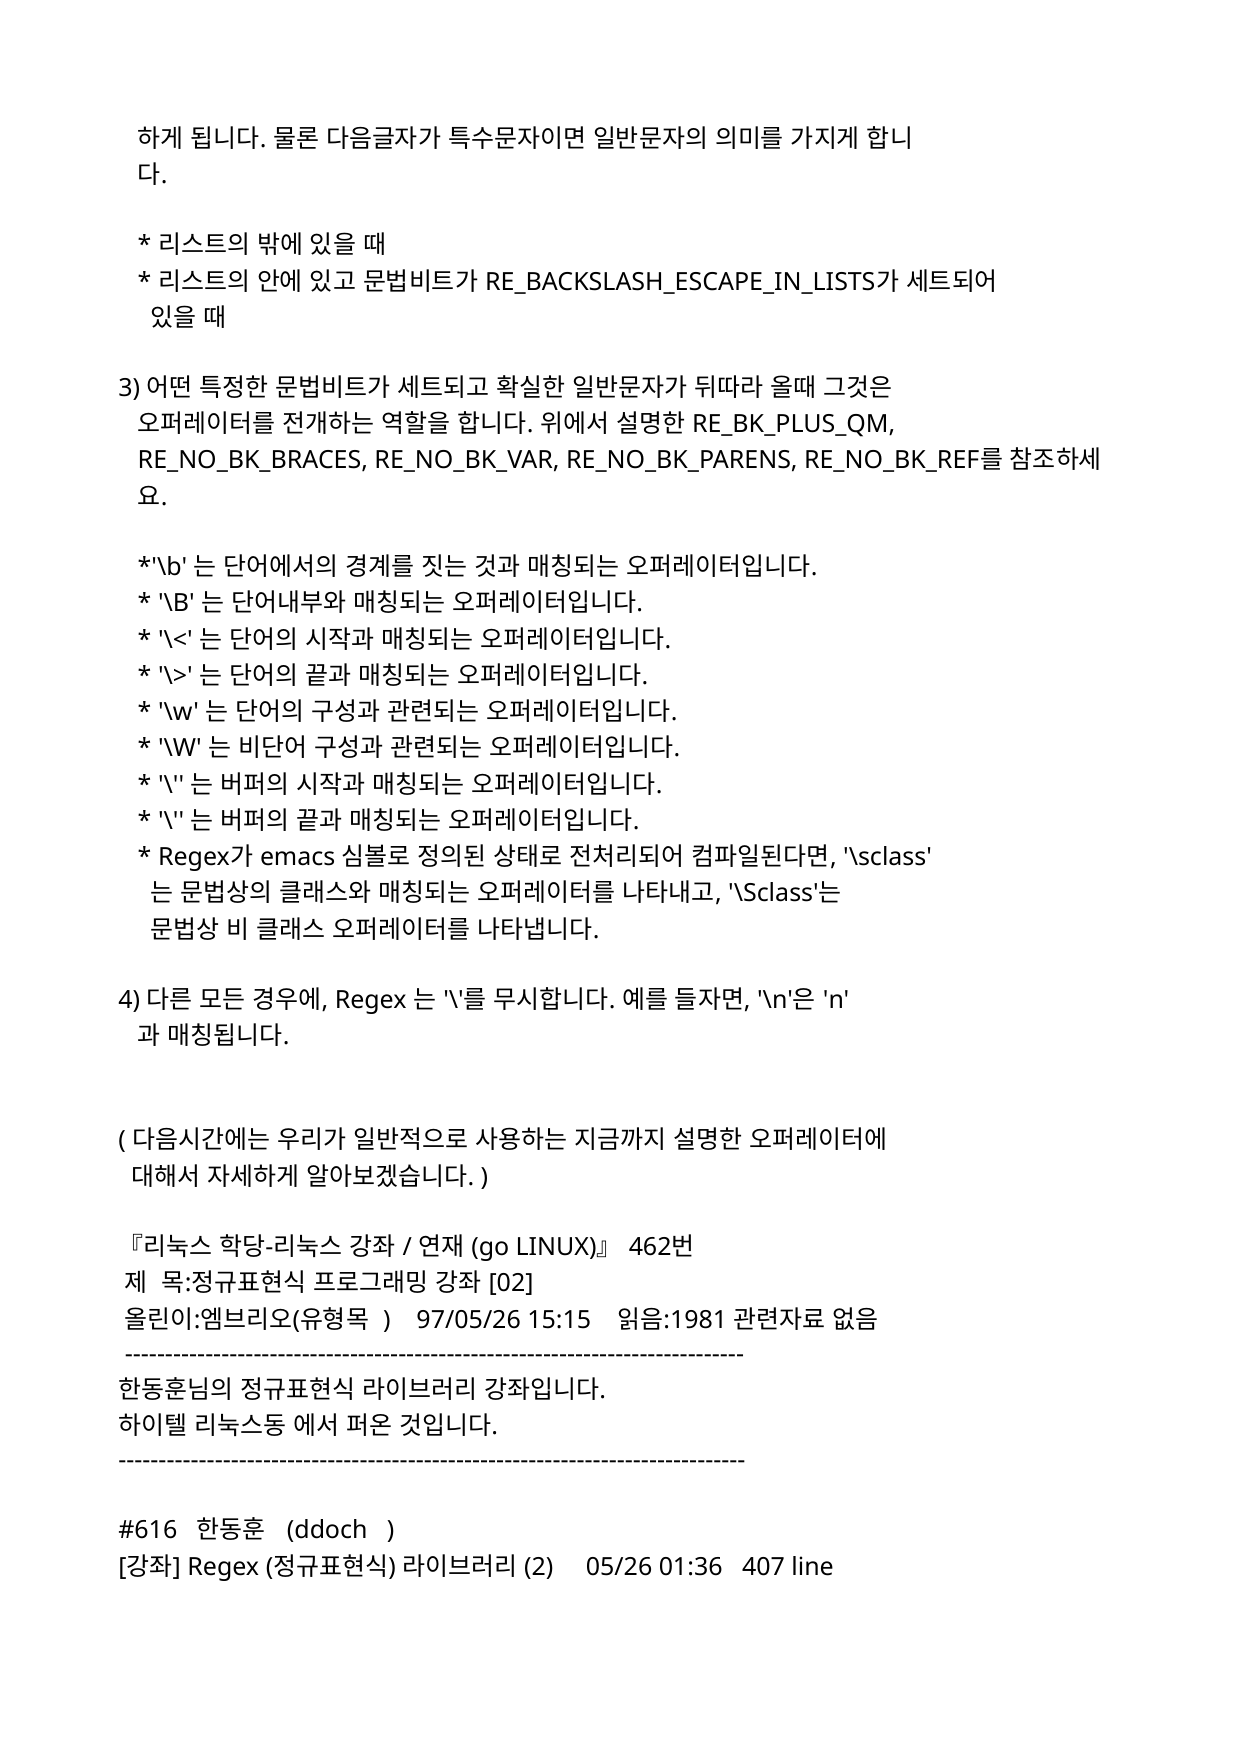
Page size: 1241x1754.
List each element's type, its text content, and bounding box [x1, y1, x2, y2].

text 하게 됩니다. 물론 다음글자가 특수문자이면 일반문자의 의미를 가지게 합니 다. * 리스트의 밖에 있을 때 * 리스트의 안에 있고 문법비트가 RE_BACKSLASH_ESCAPE_IN_LISTS가 세트되어 있을 때 3) 어떤 특정한 문법비트가 세트되고 확실한 일반문자가 뒤따라 올때 그것은 오퍼레이터를 전개하는 역할을 합니다. 위에서 설명한 RE_BK_PLUS_QM, RE_NO_BK_BRACES, RE_NO_BK_VAR, RE_NO_BK_PARENS, RE_NO_BK_REF를 참조하세 요. *'\b' 는 단어에서의 경계를 짓는 것과 매칭되는 오퍼레이터입니다. * '\B' 는 단어내부와 매칭되는 오퍼레이터입니다. * '\<' 는 단어의 시작과 매칭되는 오퍼레이터입니다. * '\>' 는 단어의 끝과 매칭되는 오퍼레이터입니다. * '\w' 는 단어의 구성과 관련되는 오퍼레이터입니다. * '\W' 는 비단어 구성과 관련되는 오퍼레이터입니다. * '\'' 는 버퍼의 시작과 매칭되는 오퍼레이터입니다. * '\'' 는 버퍼의 끝과 매칭되는 오퍼레이터입니다. * Regex가 emacs 심볼로 정의된 상태로 전처리되어 컴파일된다면, '\sclass' 는 문법상의 클래스와 매칭되는 오퍼레이터를 나타내고, '\Sclass'는 문법상 비 클래스 오퍼레이터를 나타냅니다. 4) 다른 모든 경우에, Regex 는 '\'를 무시합니다. 예를 들자면, '\n'은 'n' 과 매칭됩니다. ( 다음시간에는 우리가 일반적으로 사용하는 지금까지 설명한 오퍼레이터에 대해서 자세하게 알아보겠습니다. ) 『리눅스 학당-리눅스 강좌 / 연재 (go LINUX)』 462번 제 목:정규표현식 프로그래밍 강좌 [02] 올린이:엠브리오(유형목 ) 97/05/26 15:15 읽음:1981 관련자료 없음 ----------------------------------------------------------------------------- 한동훈님의 정규표현식 라이브러리 강좌입니다. 하이텔 리눅스동 에서 퍼온 것입니다. ------------------------------------------------------------------------------ #616 한동훈 (ddoch ) [강좌] Regex (정규표현식) 라이브러리 (2) 05/26 01:36 407 line [118, 118, 1122, 1617]
